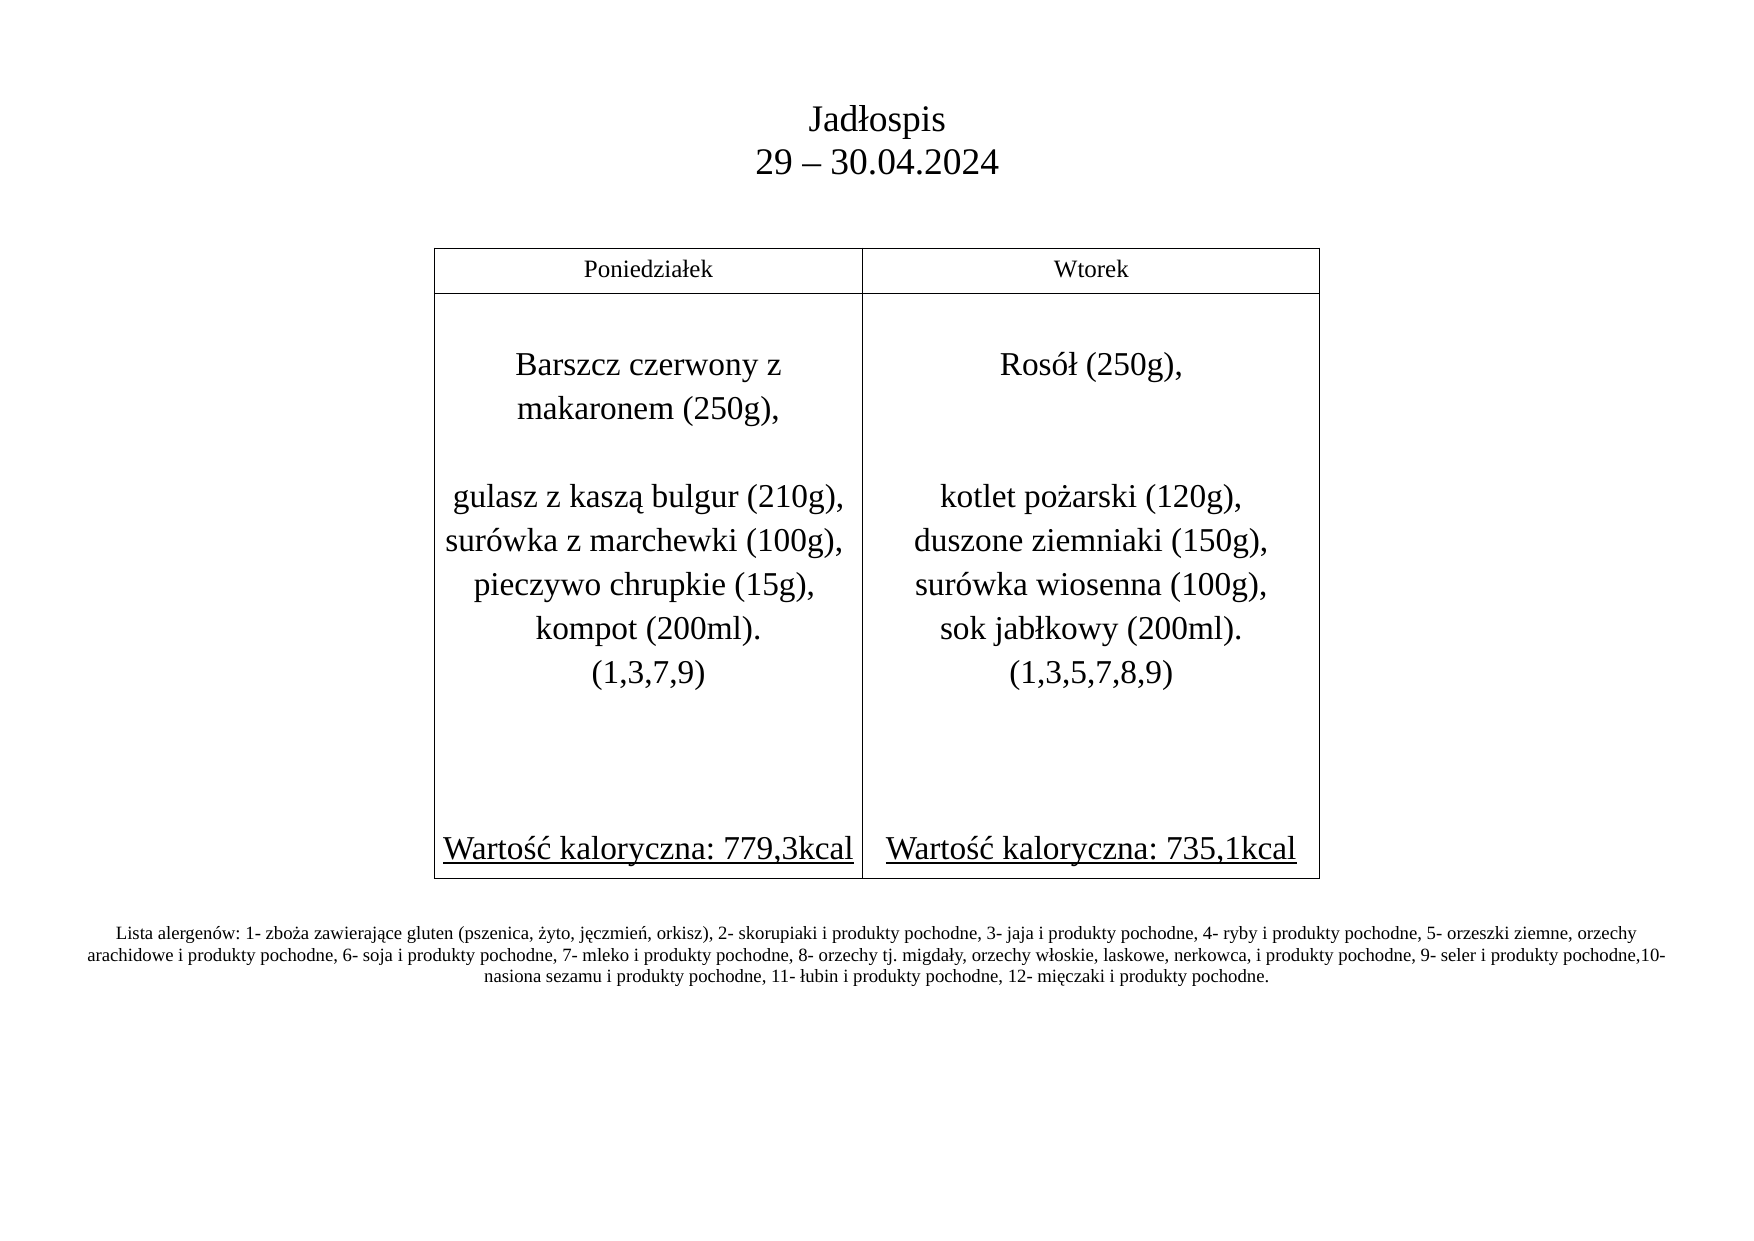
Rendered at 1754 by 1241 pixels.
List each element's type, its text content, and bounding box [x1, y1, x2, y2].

text Jadłospis 29 – 30.04.2024 [75, 97, 1679, 226]
text Lista alergenów: 1- zboża zawierające gluten (pszenica, żyto, jęczmień, orkisz), 2- skorupiaki i produkty pochodne, 3- jaja i produkty pochodne, 4- ryby i produkty pochodne, 5- orzeszki ziemne, orzechy arachidowe i produkty pochodne, 6- soja i produkty pochodne, 7- mleko i produkty pochodne, 8- orzechy tj. migdały, orzechy włoskie, laskowe, nerkowca, i produkty pochodne, 9- seler i produkty pochodne,10- nasiona sezamu i produkty pochodne, 11- łubin i produkty pochodne, 12- mięczaki i produkty pochodne. [75, 922, 1679, 987]
table_cell Barszcz czerwony z makaronem (250g), gulasz z kaszą bulgur (210g), surówka z marchewki (100g), pieczywo chrupkie (15g), kompot (200ml). (1,3,7,9) Wartość kaloryczna: 779,3kcal [435, 294, 862, 878]
table_cell Rosół (250g), kotlet pożarski (120g), duszone ziemniaki (150g), surówka wiosenna (100g), sok jabłkowy (200ml). (1,3,5,7,8,9) Wartość kaloryczna: 735,1kcal [863, 294, 1319, 878]
table_header Poniedziałek [435, 249, 862, 293]
table_header Wtorek [863, 249, 1319, 293]
